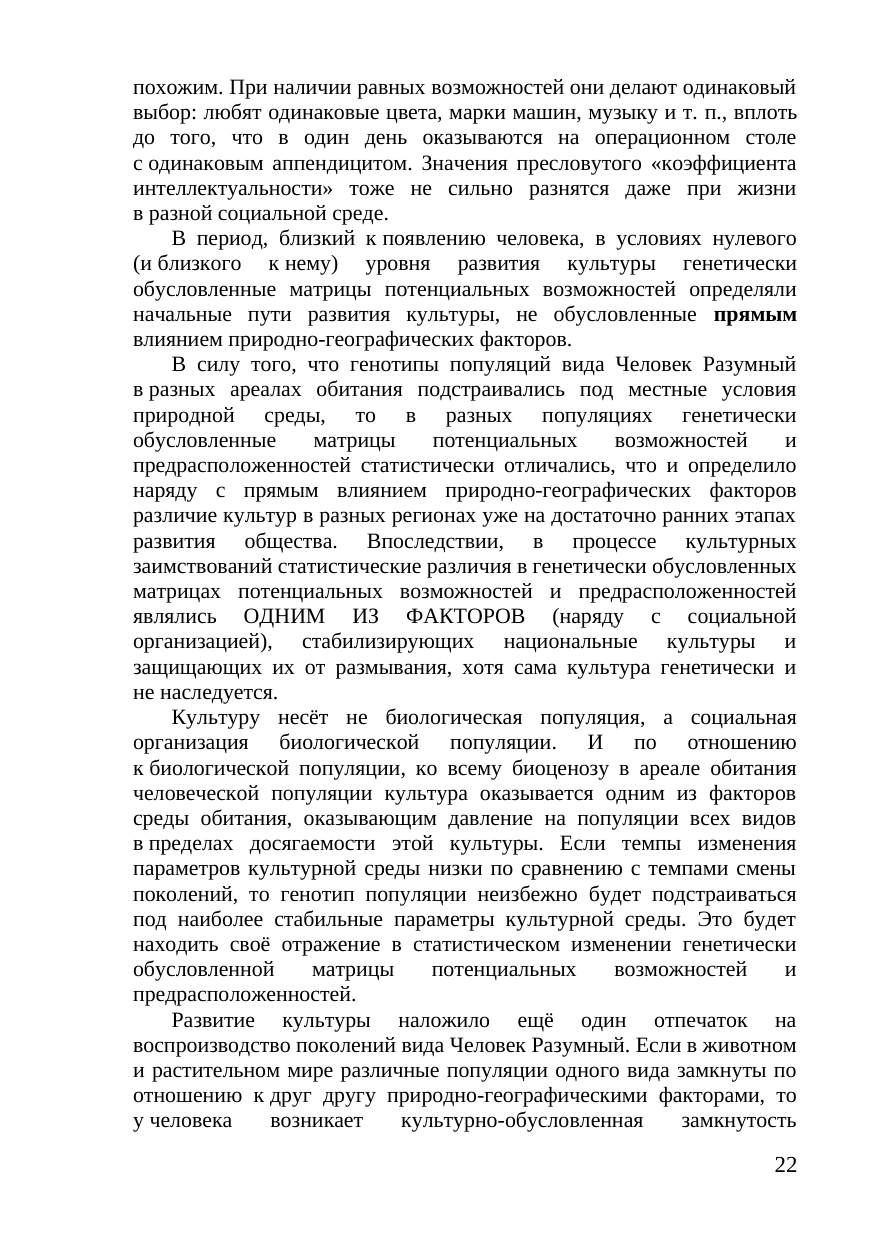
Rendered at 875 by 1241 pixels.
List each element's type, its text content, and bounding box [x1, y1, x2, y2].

text похожим. При наличии равных возможностей они делают одинаковый выбор: любят одинаковые цвета, марки машин, музыку и т. п., вплоть до того, что в один день оказываются на операционном столе с одинаковым аппендицитом. Значения пресловутого «коэффициента интеллектуальности» тоже не сильно разнятся даже при жизни в разной социальной среде. [133, 74, 797, 225]
text В силу того, что генотипы популяций вида Человек Разумный в разных ареалах обитания подстраивались под местные условия природной среды, то в разных популяциях генетически обусловленные матрицы потенциальных возможностей и предрасположенностей статистически отличались, что и определило наряду с прямым влиянием природно-географических факторов различие культур в разных регионах уже на достаточно ранних этапах развития общества. Впоследствии, в процессе культурных заимствований статистические различия в генетически обусловленных матрицах потенциальных возможностей и предрасположенностей являлись ОДНИМ ИЗ ФАКТОРОВ (наряду с социальной организацией), стабилизирующих национальные культуры и защищающих их от размывания, хотя сама культура генетически и не наследуется. [133, 351, 797, 704]
text Культуру несёт не биологическая популяция, а социальная организация биологической популяции. И по отношению к биологической популяции, ко всему биоценозу в ареале обитания человеческой популяции культура оказывается одним из факторов среды обитания, оказывающим давление на популяции всех видов в пределах досягаемости этой культуры. Если темпы изменения параметров культурной среды низки по сравнению с темпами смены поколений, то генотип популяции неизбежно будет подстраиваться под наиболее стабильные параметры культурной среды. Это будет находить своё отражение в статистическом изменении генетически обусловленной матрицы потенциальных возможностей и предрасположенностей. [133, 704, 797, 1007]
text В период, близкий к появлению человека, в условиях нулевого (и близкого к нему) уровня развития культуры генетически обусловленные матрицы потенциальных возможностей определяли начальные пути развития культуры, не обусловленные прямым влиянием природно-географических факторов. [133, 225, 797, 351]
text Развитие культуры наложило ещё один отпечаток на воспроизводство поколений вида Человек Разумный. Если в животном и растительном мире различные популяции одного вида замкнуты по отношению к друг другу природно-географическими факторами, то у человека возникает культурно-обусловленная замкнутость [133, 1007, 797, 1133]
